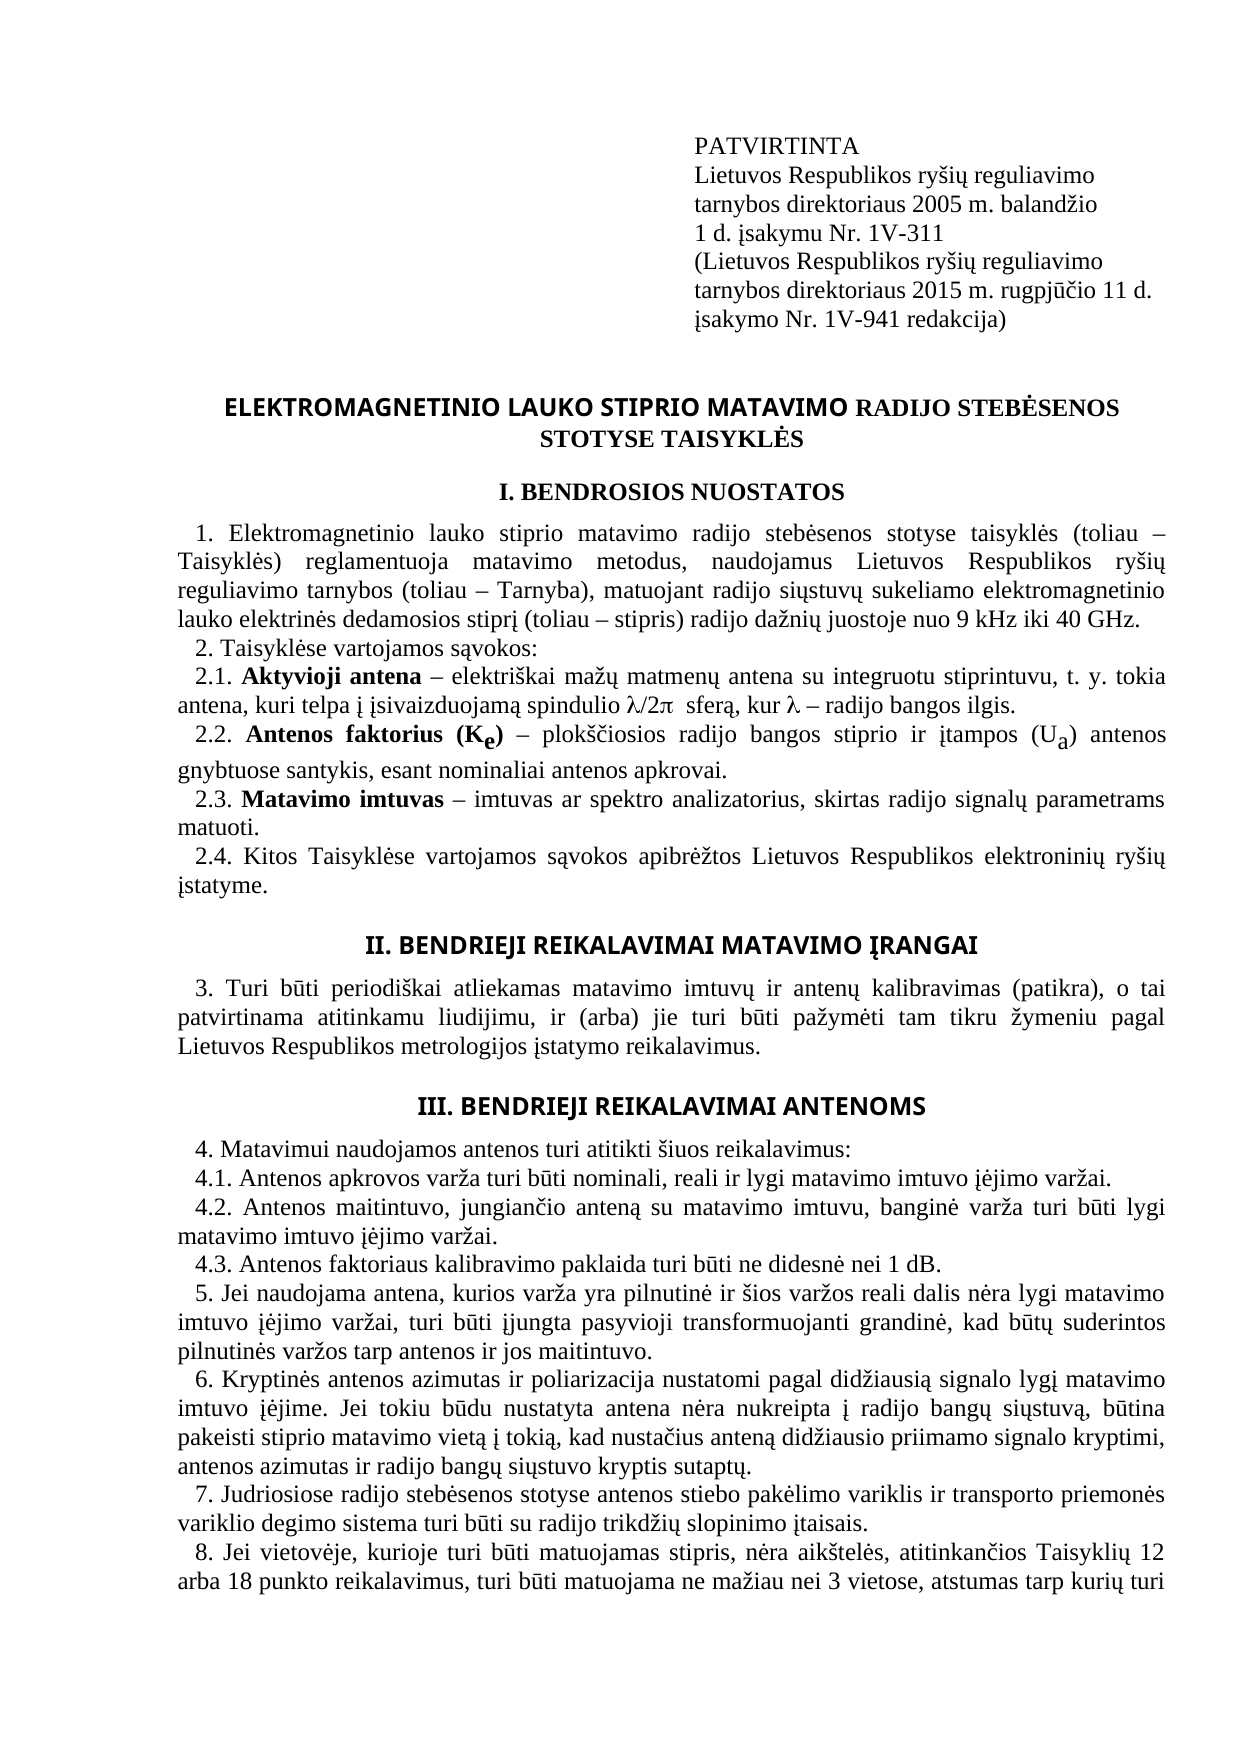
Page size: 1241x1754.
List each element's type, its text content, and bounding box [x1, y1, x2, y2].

text PATVIRTINTA [694, 131, 1166, 160]
text Lietuvos Respublikos ryšių reguliavimo [694, 160, 1166, 189]
text 2.4. Kitos Taisyklėse vartojamos sąvokos apibrėžtos Lietuvos Respublikos elektroninių ryšių įstatyme. [177, 841, 1166, 899]
text 3. Turi būti periodiškai atliekamas matavimo imtuvų ir antenų kalibravimas (patikra), o tai patvirtinama atitinkamu liudijimu, ir (arba) jie turi būti pažymėti tam tikru žymeniu pagal Lietuvos Respublikos metrologijos įstatymo reikalavimus. [177, 973, 1166, 1060]
text 8. Jei vietovėje, kurioje turi būti matuojamas stipris, nėra aikštelės, atitinkančios Taisyklių 12 arba 18 punkto reikalavimus, turi būti matuojama ne mažiau nei 3 vietose, atstumas tarp kurių turi [177, 1537, 1166, 1594]
text 4.2. Antenos maitintuvo, jungiančio anteną su matavimo imtuvu, banginė varža turi būti lygi matavimo imtuvo įėjimo varžai. [177, 1192, 1166, 1249]
text 2.3. Matavimo imtuvas – imtuvas ar spektro analizatorius, skirtas radijo signalų parametrams matuoti. [177, 784, 1166, 841]
text 4.1. Antenos apkrovos varža turi būti nominali, reali ir lygi matavimo imtuvo įėjimo varžai. [177, 1163, 1166, 1192]
text 2.2. Antenos faktorius (Ke) – plokščiosios radijo bangos stiprio ir įtampos (Ua) antenos gnybtuose santykis, esant nominaliai antenos apkrovai. [177, 719, 1166, 784]
text tarnybos direktoriaus 2015 m. rugpjūčio 11 d. [694, 275, 1166, 304]
text 4.3. Antenos faktoriaus kalibravimo paklaida turi būti ne didesnė nei 1 dB. [177, 1249, 1166, 1278]
text 1. Elektromagnetinio lauko stiprio matavimo radijo stebėsenos stotyse taisyklės (toliau – Taisyklės) reglamentuoja matavimo metodus, naudojamus Lietuvos Respublikos ryšių reguliavimo tarnybos (toliau – Tarnyba), matuojant radijo siųstuvų sukeliamo elektromagnetinio lauko elektrinės dedamosios stiprį (toliau – stipris) radijo dažnių juostoje nuo 9 kHz iki 40 GHz. [177, 518, 1166, 633]
text 5. Jei naudojama antena, kurios varža yra pilnutinė ir šios varžos reali dalis nėra lygi matavimo imtuvo įėjimo varžai, turi būti įjungta pasyvioji transformuojanti grandinė, kad būtų suderintos pilnutinės varžos tarp antenos ir jos maitintuvo. [177, 1278, 1166, 1364]
text 1 d. įsakymu Nr. 1V-311 [694, 218, 1166, 246]
text III. BENDRIEJI REIKALAVIMAI ANTENOMS [177, 1088, 1166, 1122]
text 2.1. Aktyvioji antena – elektriškai mažų matmenų antena su integruotu stiprintuvu, t. y. tokia antena, kuri telpa į įsivaizduojamą spindulio /2sferą, kur  – radijo bangos ilgis. [177, 661, 1166, 719]
text 2. Taisyklėse vartojamos sąvokos: [177, 633, 1166, 661]
text (Lietuvos Respublikos ryšių reguliavimo [694, 246, 1166, 275]
text I. BENDROSIOS NUOSTATOS [177, 477, 1166, 506]
text įsakymo Nr. 1V-941 redakcija) [694, 304, 1166, 333]
text 7. Judriosiose radijo stebėsenos stotyse antenos stiebo pakėlimo variklis ir transporto priemonės variklio degimo sistema turi būti su radijo trikdžių slopinimo įtaisais. [177, 1479, 1166, 1537]
text II. BENDRIEJI REIKALAVIMAI MATAVIMO ĮRANGAI [177, 927, 1166, 961]
text 6. Kryptinės antenos azimutas ir poliarizacija nustatomi pagal didžiausią signalo lygį matavimo imtuvo įėjime. Jei tokiu būdu nustatyta antena nėra nukreipta į radijo bangų siųstuvą, būtina pakeisti stiprio matavimo vietą į tokią, kad nustačius anteną didžiausio priimamo signalo kryptimi, antenos azimutas ir radijo bangų siųstuvo kryptis sutaptų. [177, 1364, 1166, 1479]
text tarnybos direktoriaus 2005 m. balandžio [694, 189, 1166, 218]
text ELEKTROMAGNETINIO LAUKO STIPRIO MATAVIMO RADIJO STEBĖSENOS STOTYSE TAISYKLĖS [177, 390, 1166, 453]
text 4. Matavimui naudojamos antenos turi atitikti šiuos reikalavimus: [177, 1134, 1166, 1163]
